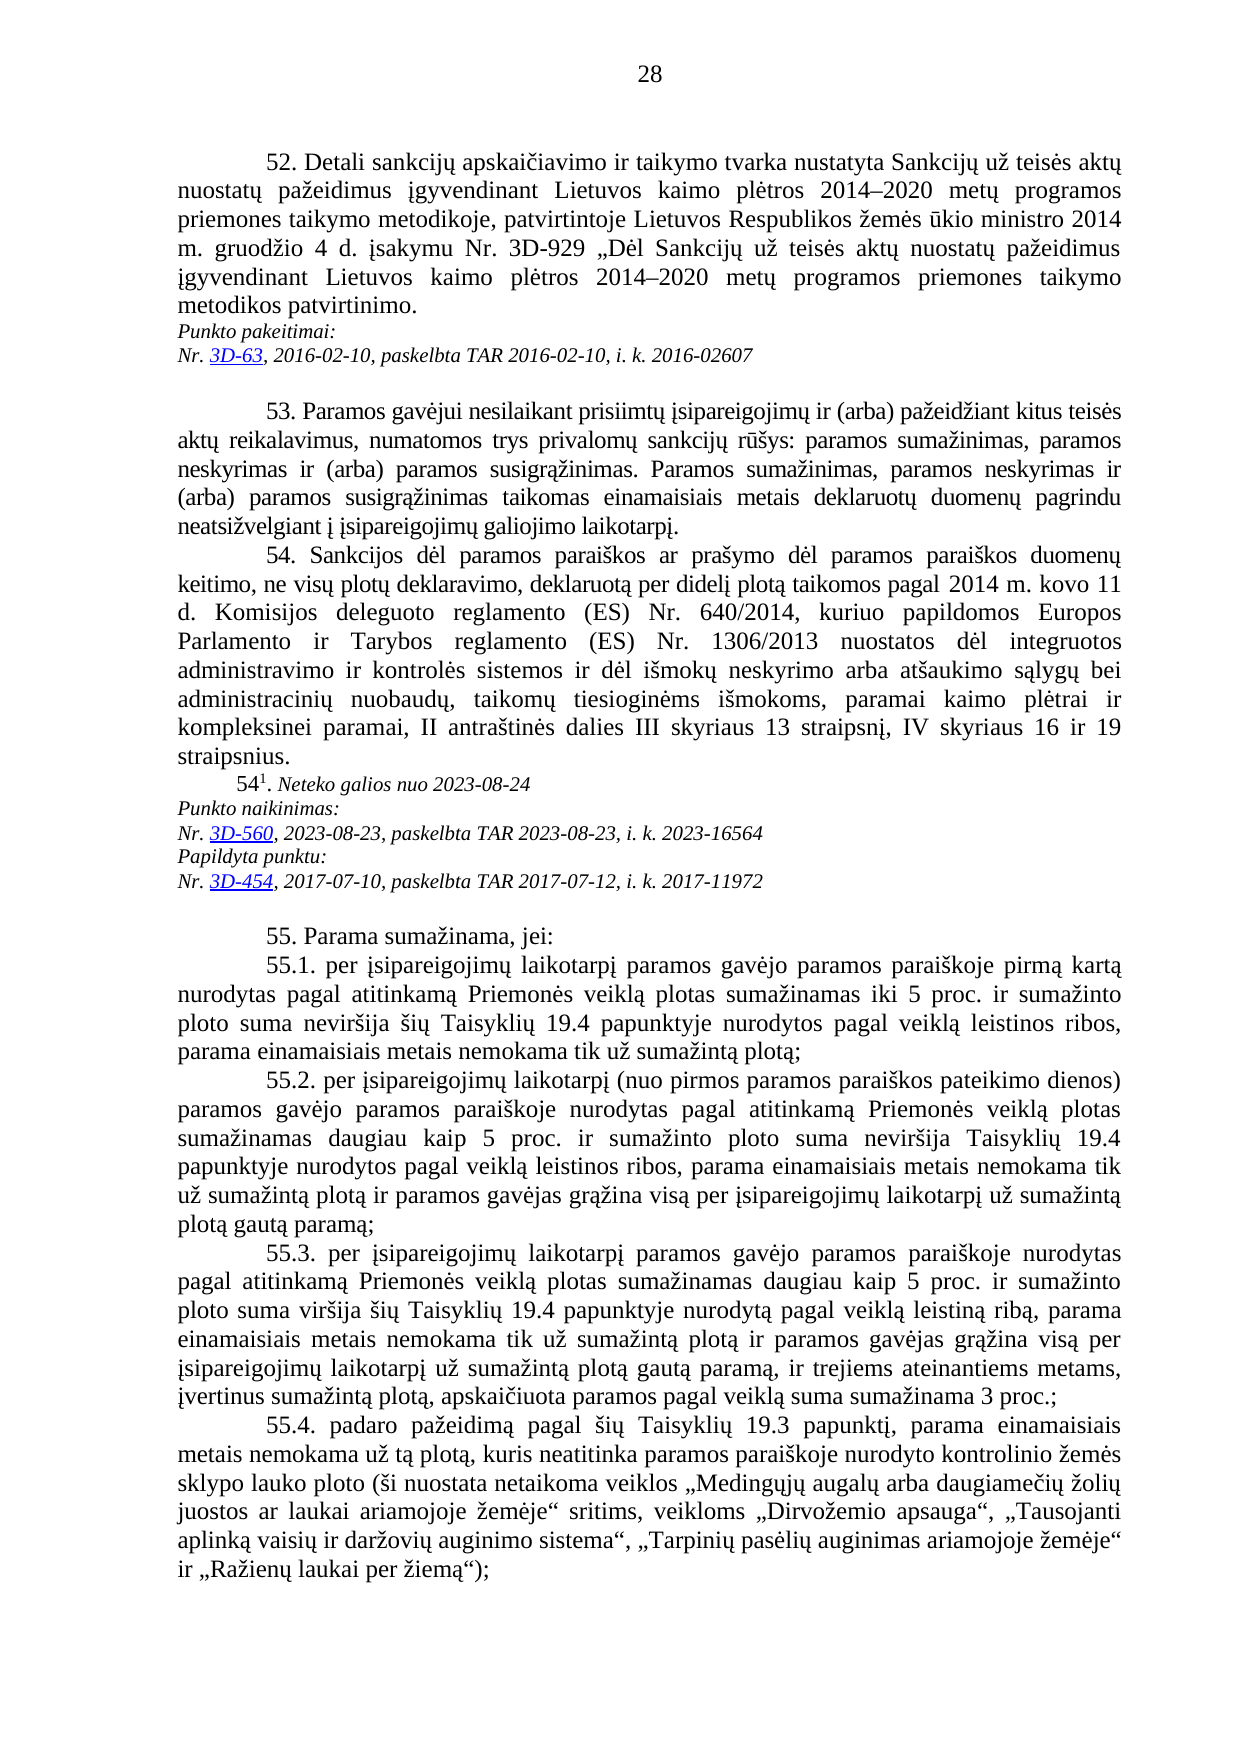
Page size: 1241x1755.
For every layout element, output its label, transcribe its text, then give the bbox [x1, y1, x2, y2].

text 55.3. per įsipareigojimų laikotarpį paramos gavėjo paramos paraiškoje nurodytas pagal atitinkamą Priemonės veiklą plotas sumažinamas daugiau kaip 5 proc. ir sumažinto ploto suma viršija šių Taisyklių 19.4 papunktyje nurodytą pagal veiklą leistiną ribą, parama einamaisiais metais nemokama tik už sumažintą plotą ir paramos gavėjas grąžina visą per įsipareigojimų laikotarpį už sumažintą plotą gautą paramą, ir trejiems ateinantiems metams, įvertinus sumažintą plotą, apskaičiuota paramos pagal veiklą suma sumažinama 3 proc.; [177, 1238, 1122, 1410]
text Papildyta punktu: [177, 844, 1122, 868]
text Punkto pakeitimai: [177, 319, 1122, 343]
text 55.1. per įsipareigojimų laikotarpį paramos gavėjo paramos paraiškoje pirmą kartą nurodytas pagal atitinkamą Priemonės veiklą plotas sumažinamas iki 5 proc. ir sumažinto ploto suma neviršija šių Taisyklių 19.4 papunktyje nurodytos pagal veiklą leistinos ribos, parama einamaisiais metais nemokama tik už sumažintą plotą; [177, 950, 1122, 1065]
text 55.2. per įsipareigojimų laikotarpį (nuo pirmos paramos paraiškos pateikimo dienos) paramos gavėjo paramos paraiškoje nurodytas pagal atitinkamą Priemonės veiklą plotas sumažinamas daugiau kaip 5 proc. ir sumažinto ploto suma neviršija Taisyklių 19.4 papunktyje nurodytos pagal veiklą leistinos ribos, parama einamaisiais metais nemokama tik už sumažintą plotą ir paramos gavėjas grąžina visą per įsipareigojimų laikotarpį už sumažintą plotą gautą paramą; [177, 1065, 1122, 1238]
text 55. Parama sumažinama, jei: [177, 921, 1122, 950]
text 54. Sankcijos dėl paramos paraiškos ar prašymo dėl paramos paraiškos duomenų keitimo, ne visų plotų deklaravimo, deklaruotą per didelį plotą taikomos pagal 2014 m. kovo 11 d. Komisijos deleguoto reglamento (ES) Nr. 640/2014, kuriuo papildomos Europos Parlamento ir Tarybos reglamento (ES) Nr. 1306/2013 nuostatos dėl integruotos administravimo ir kontrolės sistemos ir dėl išmokų neskyrimo arba atšaukimo sąlygų bei administracinių nuobaudų, taikomų tiesioginėms išmokoms, paramai kaimo plėtrai ir kompleksinei paramai, II antraštinės dalies III skyriaus 13 straipsnį, IV skyriaus 16 ir 19 straipsnius. [177, 540, 1122, 770]
text 55.4. padaro pažeidimą pagal šių Taisyklių 19.3 papunktį, parama einamaisiais metais nemokama už tą plotą, kuris neatitinka paramos paraiškoje nurodyto kontrolinio žemės sklypo lauko ploto (ši nuostata netaikoma veiklos „Medingųjų augalų arba daugiamečių žolių juostos ar laukai ariamojoje žemėje“ sritims, veikloms „Dirvožemio apsauga“, „Tausojanti aplinką vaisių ir daržovių auginimo sistema“, „Tarpinių pasėlių auginimas ariamojoje žemėje“ ir „Ražienų laukai per žiemą“); [177, 1410, 1122, 1583]
text Nr. 3D-560, 2023-08-23, paskelbta TAR 2023-08-23, i. k. 2023-16564 [177, 820, 1122, 844]
text Punkto naikinimas: [177, 796, 1122, 820]
text 53. Paramos gavėjui nesilaikant prisiimtų įsipareigojimų ir (arba) pažeidžiant kitus teisės aktų reikalavimus, numatomos trys privalomų sankcijų rūšys: paramos sumažinimas, paramos neskyrimas ir (arba) paramos susigrąžinimas. Paramos sumažinimas, paramos neskyrimas ir (arba) paramos susigrąžinimas taikomas einamaisiais metais deklaruotų duomenų pagrindu neatsižvelgiant į įsipareigojimų galiojimo laikotarpį. [177, 396, 1122, 540]
text Nr. 3D-63, 2016-02-10, paskelbta TAR 2016-02-10, i. k. 2016-02607 [177, 343, 1122, 367]
text 541. Neteko galios nuo 2023-08-24 [177, 770, 1122, 796]
text 52. Detali sankcijų apskaičiavimo ir taikymo tvarka nustatyta Sankcijų už teisės aktų nuostatų pažeidimus įgyvendinant Lietuvos kaimo plėtros 2014–2020 metų programos priemones taikymo metodikoje, patvirtintoje Lietuvos Respublikos žemės ūkio ministro 2014 m. gruodžio 4 d. įsakymu Nr. 3D-929 „Dėl Sankcijų už teisės aktų nuostatų pažeidimus įgyvendinant Lietuvos kaimo plėtros 2014–2020 metų programos priemones taikymo metodikos patvirtinimo. [177, 147, 1122, 319]
text Nr. 3D-454, 2017-07-10, paskelbta TAR 2017-07-12, i. k. 2017-11972 [177, 868, 1122, 893]
